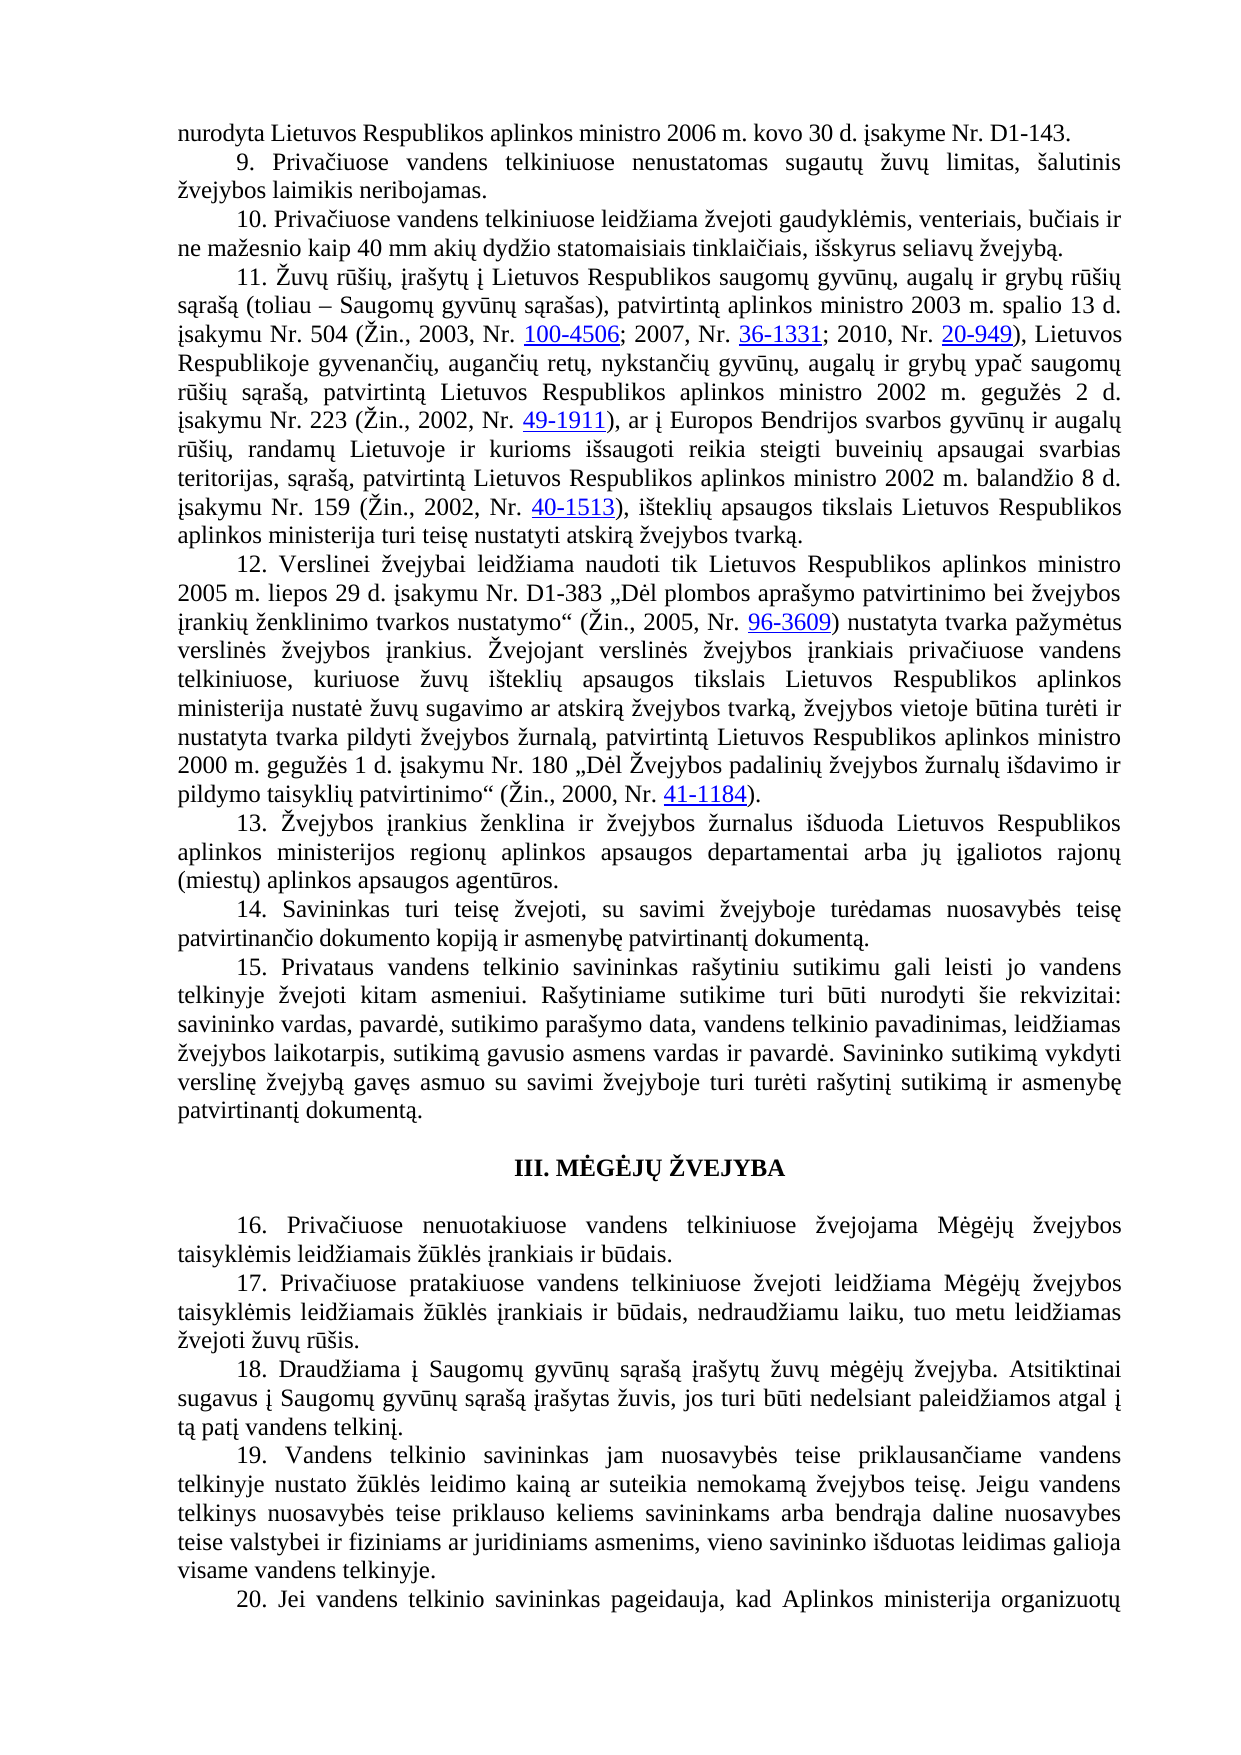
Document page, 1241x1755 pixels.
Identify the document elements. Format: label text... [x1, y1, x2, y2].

text 16. Privačiuose nenuotakiuose vandens telkiniuose žvejojama Mėgėjų žvejybos taisyklėmis leidžiamais žūklės įrankiais ir būdais. [177, 1211, 1122, 1268]
text 11. Žuvų rūšių, įrašytų į Lietuvos Respublikos saugomų gyvūnų, augalų ir grybų rūšių sąrašą (toliau – Saugomų gyvūnų sąrašas), patvirtintą aplinkos ministro 2003 m. spalio 13 d. įsakymu Nr. 504 (Žin., 2003, Nr. 100-4506; 2007, Nr. 36-1331; 2010, Nr. 20-949), Lietuvos Respublikoje gyvenančių, augančių retų, nykstančių gyvūnų, augalų ir grybų ypač saugomų rūšių sąrašą, patvirtintą Lietuvos Respublikos aplinkos ministro 2002 m. gegužės 2 d. įsakymu Nr. 223 (Žin., 2002, Nr. 49-1911), ar į Europos Bendrijos svarbos gyvūnų ir augalų rūšių, randamų Lietuvoje ir kurioms išsaugoti reikia steigti buveinių apsaugai svarbias teritorijas, sąrašą, patvirtintą Lietuvos Respublikos aplinkos ministro 2002 m. balandžio 8 d. įsakymu Nr. 159 (Žin., 2002, Nr. 40-1513), išteklių apsaugos tikslais Lietuvos Respublikos aplinkos ministerija turi teisę nustatyti atskirą žvejybos tvarką. [177, 262, 1122, 549]
text 14. Savininkas turi teisę žvejoti, su savimi žvejyboje turėdamas nuosavybės teisę patvirtinančio dokumento kopiją ir asmenybę patvirtinantį dokumentą. [177, 894, 1122, 952]
text III. MĖGĖJŲ ŽVEJYBA [177, 1153, 1122, 1182]
text 17. Privačiuose pratakiuose vandens telkiniuose žvejoti leidžiama Mėgėjų žvejybos taisyklėmis leidžiamais žūklės įrankiais ir būdais, nedraudžiamu laiku, tuo metu leidžiamas žvejoti žuvų rūšis. [177, 1268, 1122, 1354]
text 12. Verslinei žvejybai leidžiama naudoti tik Lietuvos Respublikos aplinkos ministro 2005 m. liepos 29 d. įsakymu Nr. D1-383 „Dėl plombos aprašymo patvirtinimo bei žvejybos įrankių ženklinimo tvarkos nustatymo“ (Žin., 2005, Nr. 96-3609) nustatyta tvarka pažymėtus verslinės žvejybos įrankius. Žvejojant verslinės žvejybos įrankiais privačiuose vandens telkiniuose, kuriuose žuvų išteklių apsaugos tikslais Lietuvos Respublikos aplinkos ministerija nustatė žuvų sugavimo ar atskirą žvejybos tvarką, žvejybos vietoje būtina turėti ir nustatyta tvarka pildyti žvejybos žurnalą, patvirtintą Lietuvos Respublikos aplinkos ministro 2000 m. gegužės 1 d. įsakymu Nr. 180 „Dėl Žvejybos padalinių žvejybos žurnalų išdavimo ir pildymo taisyklių patvirtinimo“ (Žin., 2000, Nr. 41-1184). [177, 549, 1122, 808]
text nurodyta Lietuvos Respublikos aplinkos ministro 2006 m. kovo 30 d. įsakyme Nr. D1-143. [177, 118, 1122, 147]
text 13. Žvejybos įrankius ženklina ir žvejybos žurnalus išduoda Lietuvos Respublikos aplinkos ministerijos regionų aplinkos apsaugos departamentai arba jų įgaliotos rajonų (miestų) aplinkos apsaugos agentūros. [177, 808, 1122, 894]
text 20. Jei vandens telkinio savininkas pageidauja, kad Aplinkos ministerija organizuotų [177, 1584, 1122, 1613]
text 19. Vandens telkinio savininkas jam nuosavybės teise priklausančiame vandens telkinyje nustato žūklės leidimo kainą ar suteikia nemokamą žvejybos teisę. Jeigu vandens telkinys nuosavybės teise priklauso keliems savininkams arba bendrąja daline nuosavybes teise valstybei ir fiziniams ar juridiniams asmenims, vieno savininko išduotas leidimas galioja visame vandens telkinyje. [177, 1441, 1122, 1584]
text 18. Draudžiama į Saugomų gyvūnų sąrašą įrašytų žuvų mėgėjų žvejyba. Atsitiktinai sugavus į Saugomų gyvūnų sąrašą įrašytas žuvis, jos turi būti nedelsiant paleidžiamos atgal į tą patį vandens telkinį. [177, 1354, 1122, 1441]
text 15. Privataus vandens telkinio savininkas rašytiniu sutikimu gali leisti jo vandens telkinyje žvejoti kitam asmeniui. Rašytiniame sutikime turi būti nurodyti šie rekvizitai: savininko vardas, pavardė, sutikimo parašymo data, vandens telkinio pavadinimas, leidžiamas žvejybos laikotarpis, sutikimą gavusio asmens vardas ir pavardė. Savininko sutikimą vykdyti verslinę žvejybą gavęs asmuo su savimi žvejyboje turi turėti rašytinį sutikimą ir asmenybę patvirtinantį dokumentą. [177, 952, 1122, 1124]
text 10. Privačiuose vandens telkiniuose leidžiama žvejoti gaudyklėmis, venteriais, bučiais ir ne mažesnio kaip 40 mm akių dydžio statomaisiais tinklaičiais, išskyrus seliavų žvejybą. [177, 204, 1122, 262]
text 9. Privačiuose vandens telkiniuose nenustatomas sugautų žuvų limitas, šalutinis žvejybos laimikis neribojamas. [177, 147, 1122, 204]
